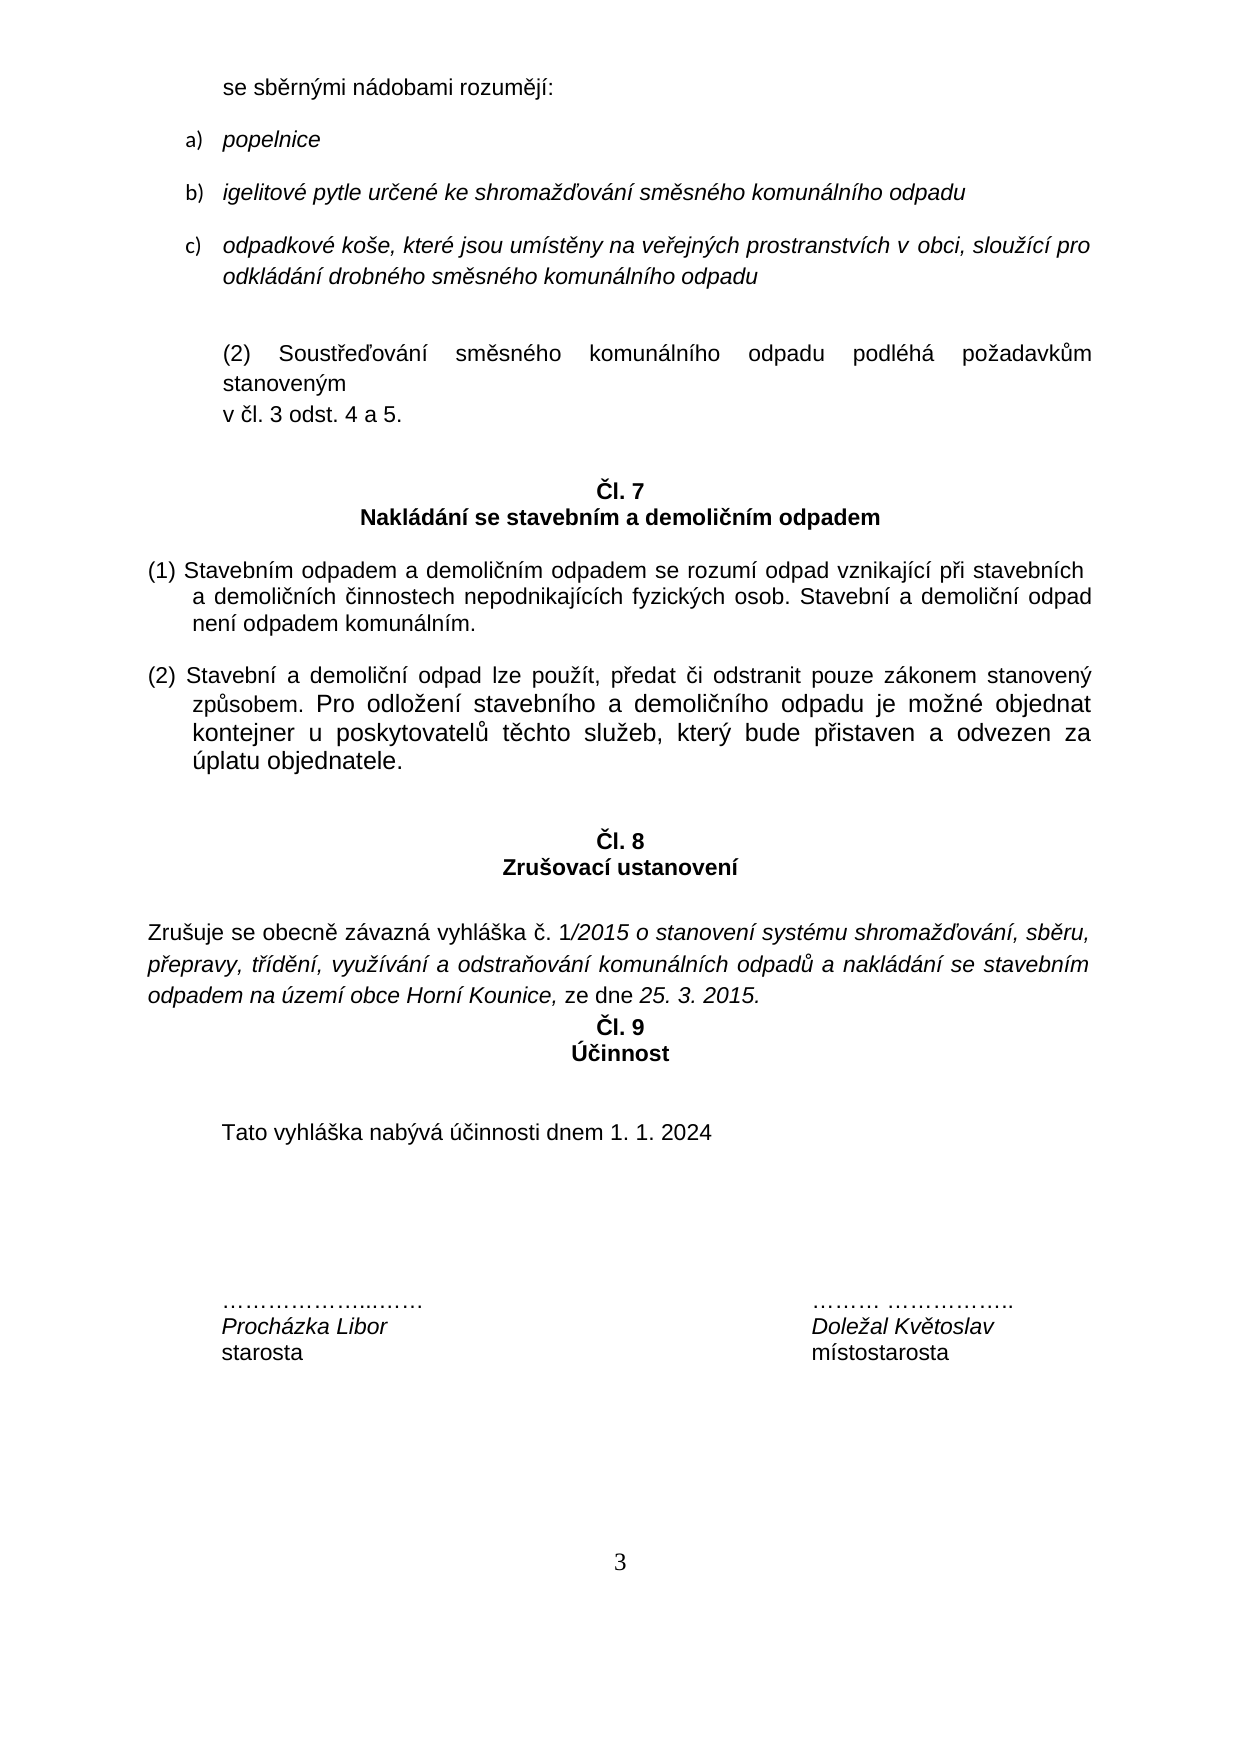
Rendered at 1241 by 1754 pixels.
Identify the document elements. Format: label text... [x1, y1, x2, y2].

text (1) Stavebním odpadem a demoličním odpadem se rozumí odpad vznikající při stavebních a demoličních činnostech nepodnikajících fyzických osob. Stavební a demoliční odpad není odpadem komunálním. [148, 557, 1092, 636]
list odpadkové koše, které jsou umístěny na veřejných prostranstvích v obci, sloužící pro odkládání drobného směsného komunálního odpadu [185, 231, 1092, 289]
text Zrušovací ustanovení [148, 854, 1092, 880]
text ………………...…… ……… …………….. [221, 1287, 1092, 1313]
text Tato vyhláška nabývá účinnosti dnem 1. 1. 2024 [148, 1119, 1092, 1146]
text Nakládání se stavebním a demoličním odpadem [148, 504, 1092, 531]
list igelitové pytle určené ke shromažďování směsného komunálního odpadu [185, 178, 1092, 206]
text Zrušuje se obecně závazná vyhláška č. 1/2015 o stanovení systému shromažďování, sběru, přepravy, třídění, využívání a odstraňování komunálních odpadů a nakládání se stavebním odpadem na území obce Horní Kounice, ze dne 25. 3. 2015. [148, 919, 1092, 1009]
text Čl. 7 [148, 478, 1092, 504]
text se sběrnými nádobami rozumějí: [223, 74, 1092, 100]
text Čl. 8 [148, 828, 1092, 854]
text (2) Stavební a demoliční odpad lze použít, předat či odstranit pouze zákonem stanovený způsobem. Pro odložení stavebního a demoličního odpadu je možné objednat kontejner u poskytovatelů těchto služeb, který bude přistaven a odvezen za úplatu objednatele. [148, 662, 1092, 775]
text Procházka Libor Doležal Květoslav [148, 1313, 1092, 1339]
list popelnice [185, 125, 1092, 153]
text (2) Soustřeďování směsného komunálního odpadu podléhá požadavkům stanoveným v čl. 3 odst. 4 a 5. [223, 340, 1092, 427]
text Čl. 9 [148, 1014, 1092, 1040]
text starosta místostarosta [221, 1339, 1092, 1366]
text Účinnost [148, 1040, 1092, 1067]
